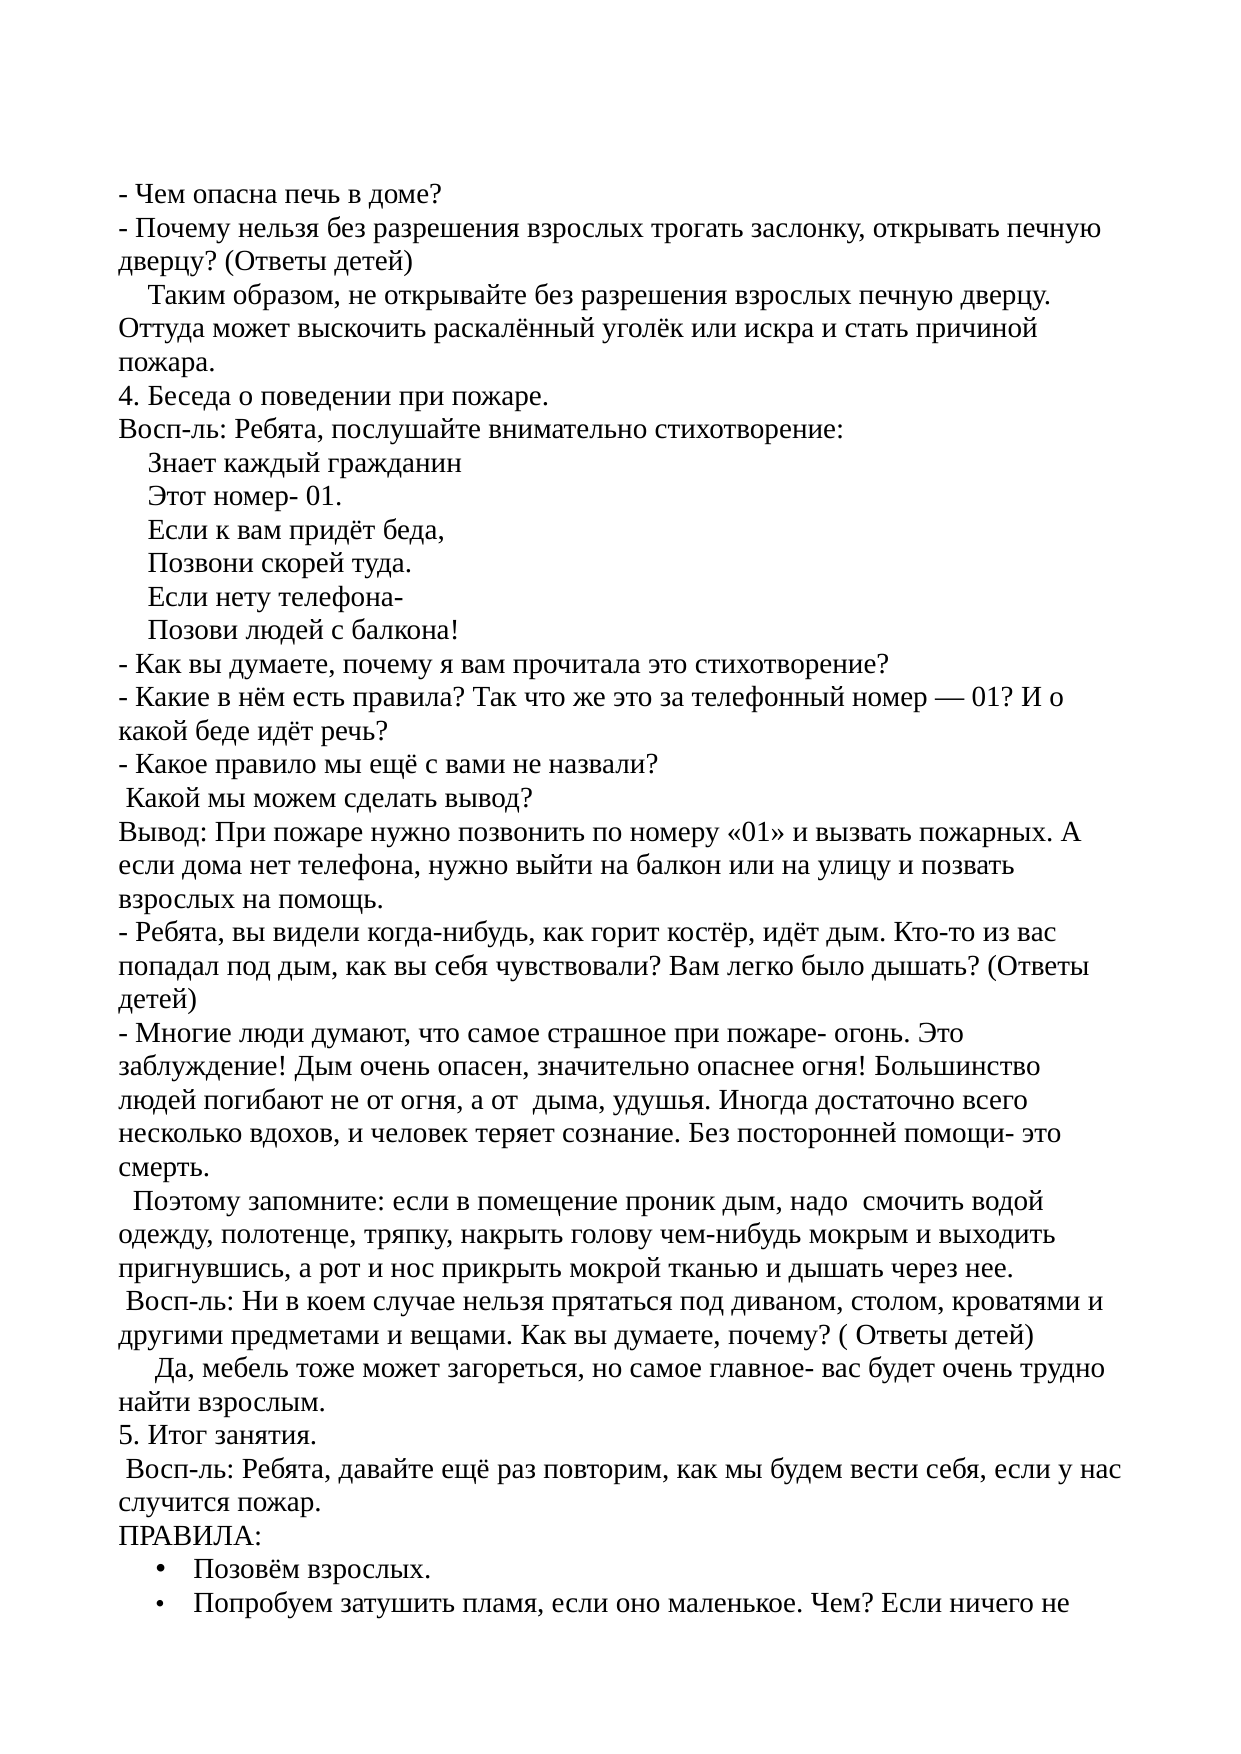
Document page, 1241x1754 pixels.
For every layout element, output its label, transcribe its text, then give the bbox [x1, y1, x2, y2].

text - Как вы думаете, почему я вам прочитала это стихотворение? [118, 646, 1122, 679]
text - Почему нельзя без разрешения взрослых трогать заслонку, открывать печную дверцу? (Ответы детей) [118, 210, 1122, 277]
text 5. Итог занятия. [118, 1417, 1122, 1451]
text Восп-ль: Ребята, давайте ещё раз повторим, как мы будем вести себя, если у нас случится пожар. [118, 1451, 1122, 1518]
text ПРАВИЛА: [118, 1518, 1122, 1552]
text - Какие в нём есть правила? Так что же это за телефонный номер — 01? И о какой беде идёт речь? [118, 679, 1122, 747]
text Таким образом, не открывайте без разрешения взрослых печную дверцу. Оттуда может выскочить раскалённый уголёк или искра и стать причиной пожара. [118, 277, 1122, 378]
text Восп-ль: Ни в коем случае нельзя прятаться под диваном, столом, кроватями и другими предметами и вещами. Как вы думаете, почему? ( Ответы детей) [118, 1283, 1122, 1350]
text Вывод: При пожаре нужно позвонить по номеру «01» и вызвать пожарных. А если дома нет телефона, нужно выйти на балкон или на улицу и позвать взрослых на помощь. [118, 814, 1122, 914]
text - Ребята, вы видели когда-нибудь, как горит костёр, идёт дым. Кто-то из вас попадал под дым, как вы себя чувствовали? Вам легко было дышать? (Ответы детей) [118, 914, 1122, 1015]
text 4. Беседа о поведении при пожаре. [118, 378, 1122, 411]
list Попробуем затушить пламя, если оно маленькое. Чем? Если ничего не [156, 1585, 1122, 1619]
text Позвони скорей туда. [118, 545, 1122, 579]
text Знает каждый гражданин [118, 445, 1122, 478]
text Позови людей с балкона! [118, 612, 1122, 646]
text Какой мы можем сделать вывод? [118, 780, 1122, 814]
text - Какое правило мы ещё с вами не назвали? [118, 747, 1122, 780]
text Этот номер- 01. [118, 478, 1122, 512]
text Поэтому запомните: если в помещение проник дым, надо смочить водой одежду, полотенце, тряпку, накрыть голову чем-нибудь мокрым и выходить пригнувшись, а рот и нос прикрыть мокрой тканью и дышать через нее. [118, 1183, 1122, 1283]
text Восп-ль: Ребята, послушайте внимательно стихотворение: [118, 411, 1122, 445]
text Если к вам придёт беда, [118, 512, 1122, 545]
text - Многие люди думают, что самое страшное при пожаре- огонь. Это заблуждение! Дым очень опасен, значительно опаснее огня! Большинство людей погибают не от огня, а от дыма, удушья. Иногда достаточно всего несколько вдохов, и человек теряет сознание. Без посторонней помощи- это смерть. [118, 1015, 1122, 1183]
text Да, мебель тоже может загореться, но самое главное- вас будет очень трудно найти взрослым. [118, 1350, 1122, 1417]
list Позовём взрослых. [156, 1552, 1122, 1585]
text Если нету телефона- [118, 579, 1122, 612]
text - Чем опасна печь в доме? [118, 176, 1122, 210]
